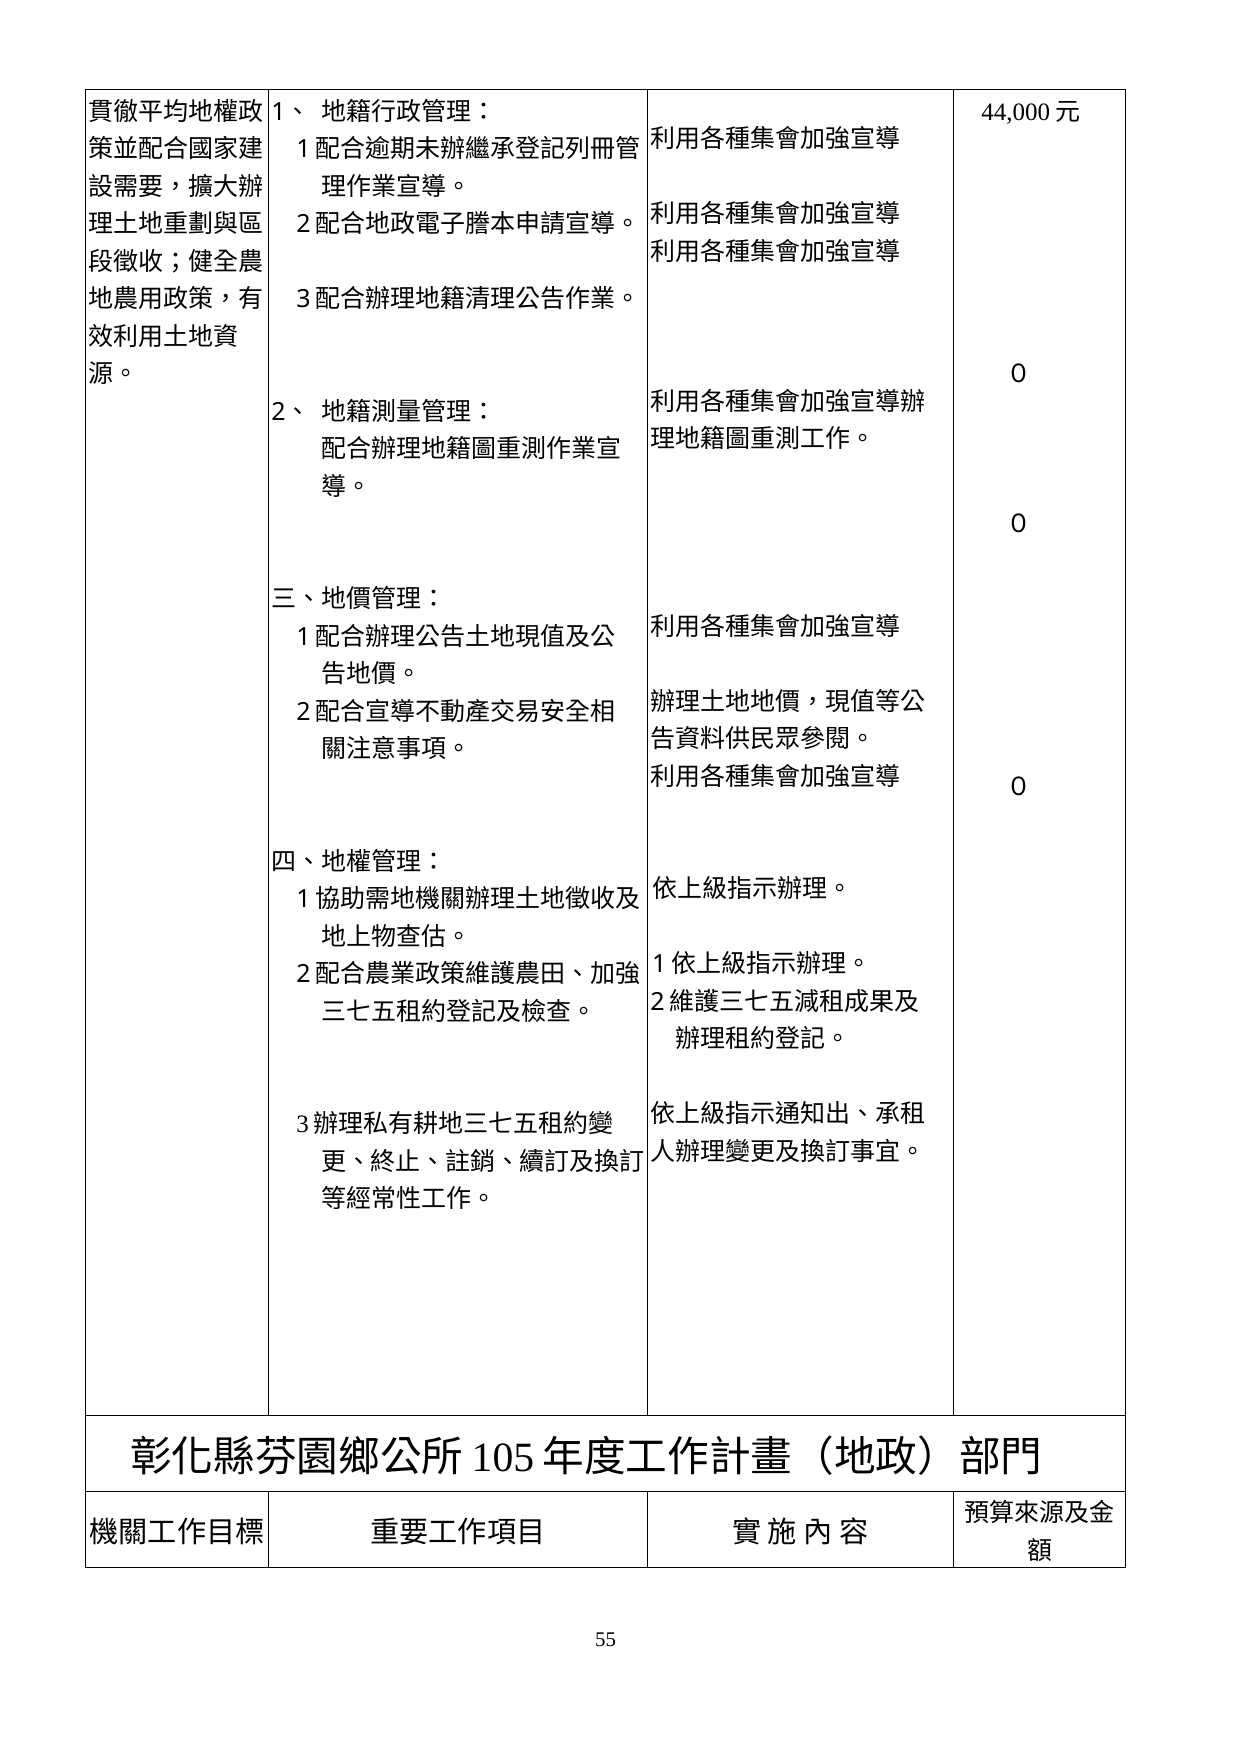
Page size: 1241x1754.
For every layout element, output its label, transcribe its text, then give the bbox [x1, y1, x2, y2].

table_cell 實 施 內 容 [648, 1492, 953, 1567]
table_cell 預算來源及金額 [954, 1492, 1125, 1567]
table_cell 貫徹平均地權政 策並配合國家建 設需要，擴大辦 理土地重劃與區 段徵收；健全農 地農用政策，有 效利用土地資 源。 [86, 90, 268, 1415]
table_cell 彰化縣芬園鄉公所105年度工作計畫（地政）部門 [86, 1416, 1125, 1491]
table_cell 地籍行政管理： 1配合逾期未辦繼承登記列冊管理作業宣導。 2配合地政電子謄本申請宣導。 3配合辦理地籍清理公告作業。 地籍測量管理： 配合辦理地籍圖重測作業宣導。 三、地價管理： 1配合辦理公告土地現值及公告地價。 2配合宣導不動產交易安全相關注意事項。 四、地權管理： 1協助需地機關辦理土地徵收及地上物查估。 2配合農業政策維護農田、加強三七五租約登記及檢查。 3辦理私有耕地三七五租約變 更、終止、註銷、續訂及換訂 等經常性工作。 [269, 90, 647, 1415]
table_cell 機關工作目標 [86, 1492, 268, 1567]
table_cell 重要工作項目 [269, 1492, 647, 1567]
table_cell 利用各種集會加強宣導 利用各種集會加強宣導 利用各種集會加強宣導 利用各種集會加強宣導辦理地籍圖重測工作。 利用各種集會加強宣導 辦理土地地價，現值等公告資料供民眾參閱。 利用各種集會加強宣導 依上級指示辦理。 1依上級指示辦理。 2維護三七五減租成果及 辦理租約登記。 依上級指示通知出、承租 人辦理變更及換訂事宜。 [648, 90, 953, 1415]
table_cell 44,000元 ０ ０ ０ [954, 90, 1125, 1415]
